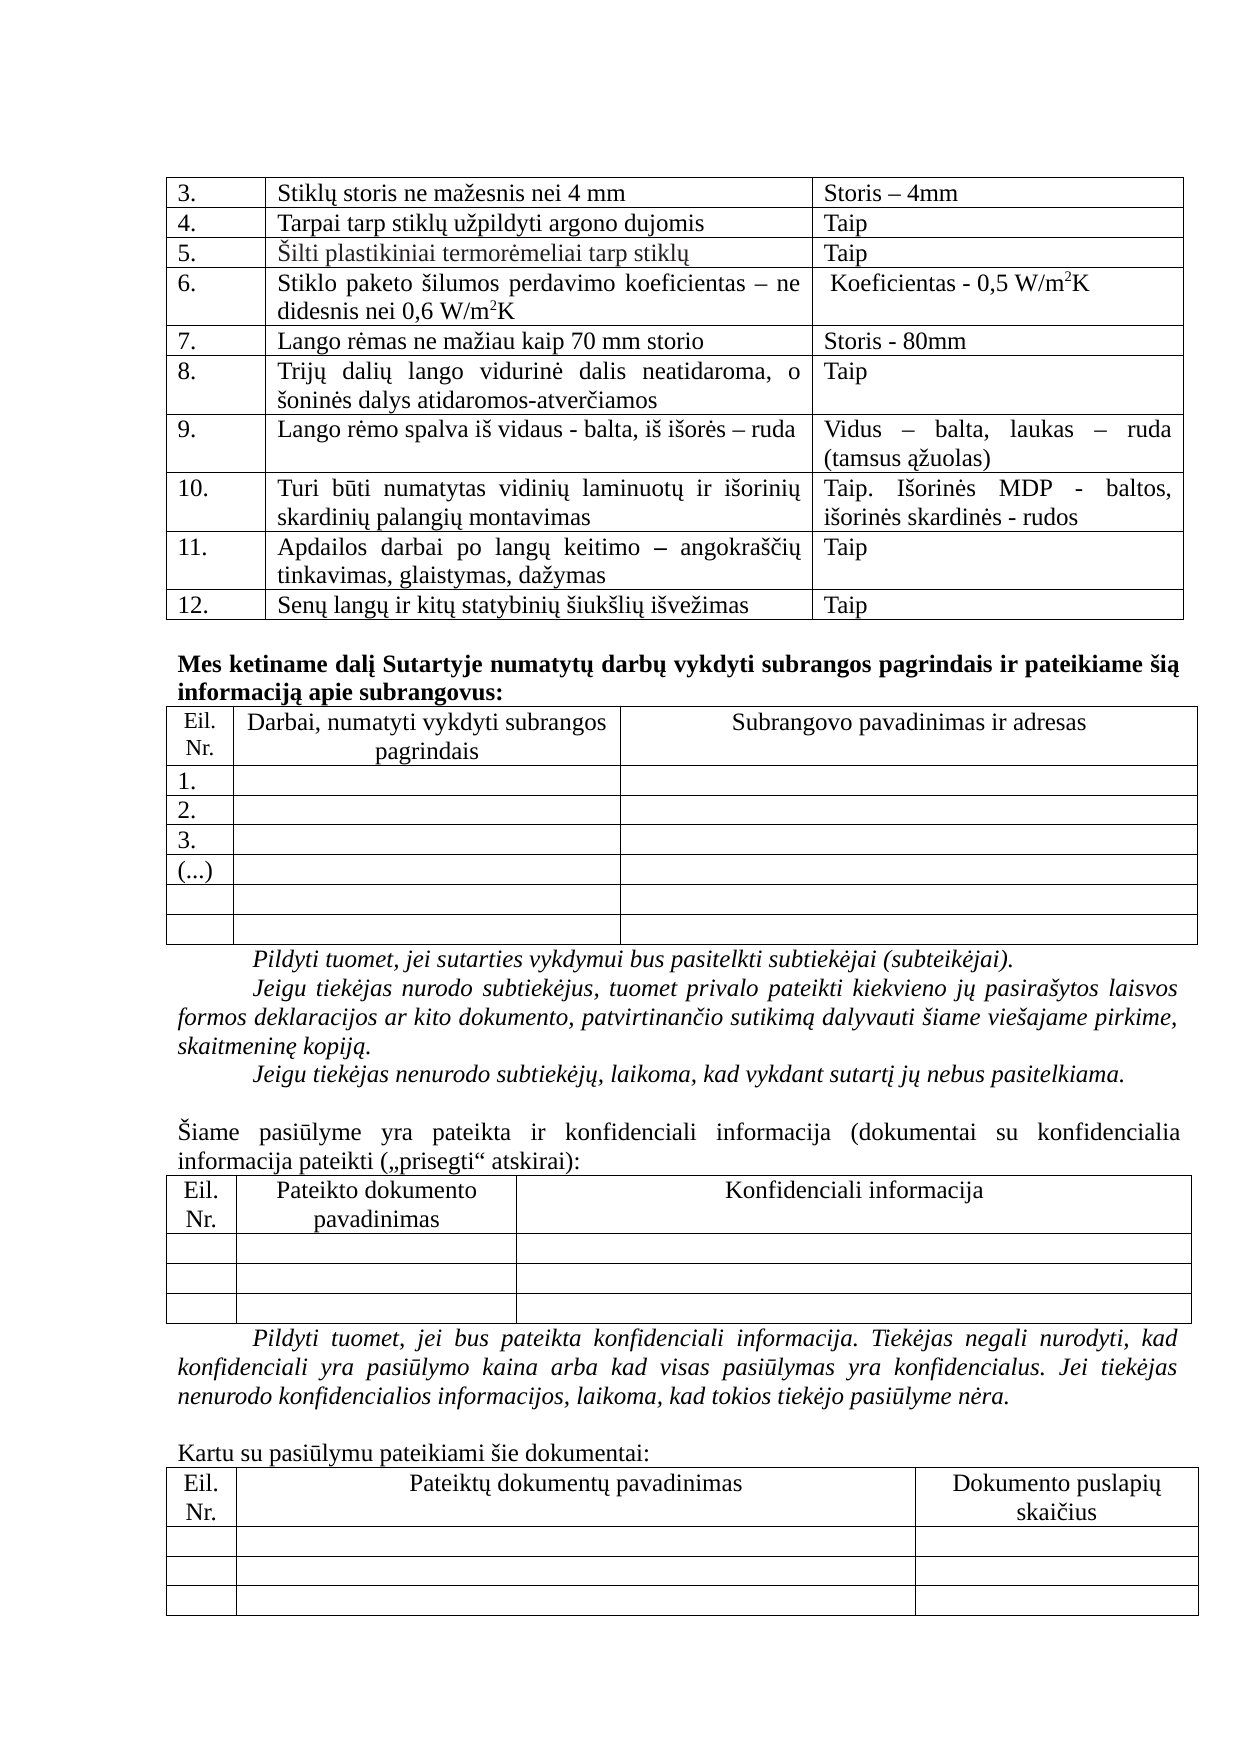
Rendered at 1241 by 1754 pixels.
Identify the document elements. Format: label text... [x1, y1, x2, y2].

table_header Konfidenciali informacija [517, 1176, 1191, 1233]
table_cell 3. [167, 825, 233, 854]
table_cell Taip. Išorinės MDP - baltos, išorinės skardinės - rudos [813, 473, 1183, 531]
table_cell Vidus – balta, laukas – ruda (tamsus ąžuolas) [813, 415, 1183, 472]
table_cell Taip [813, 238, 1183, 267]
table_cell [234, 766, 620, 794]
table_cell [237, 1234, 516, 1263]
table_cell [237, 1294, 516, 1322]
table_cell [234, 885, 620, 914]
table_cell 9. [167, 415, 265, 472]
table_header Pateiktų dokumentų pavadinimas [237, 1468, 915, 1526]
table_cell [916, 1557, 1198, 1585]
table_cell Stiklo paketo šilumos perdavimo koeficientas – ne didesnis nei 0,6 W/m2K [266, 268, 812, 325]
table_cell [237, 1527, 915, 1556]
table_cell Taip [813, 532, 1183, 589]
text Pildyti tuomet, jei bus pateikta konfidenciali informacija. Tiekėjas negali nurodyti, kad konfidenciali yra pasiūlymo kaina arba kad visas pasiūlymas yra konfidencialus. Jei tiekėjas nenurodo konfidencialios informacijos, laikoma, kad tokios tiekėjo pasiūlyme nėra. [177, 1324, 1181, 1410]
table_cell [234, 796, 620, 824]
table_cell [517, 1234, 1191, 1263]
table_cell Trijų dalių lango vidurinė dalis neatidaroma, o šoninės dalys atidaromos-atverčiamos [266, 356, 812, 413]
table_cell Taip [813, 356, 1183, 413]
table_cell 7. [167, 326, 265, 355]
table_cell Lango rėmas ne mažiau kaip 70 mm storio [266, 326, 812, 355]
table_header Eil.Nr. [167, 1468, 236, 1526]
table_cell 10. [167, 473, 265, 531]
table_cell Šilti plastikiniai termorėmeliai tarp stiklų [266, 238, 812, 267]
table_header Eil.Nr. [167, 1176, 236, 1233]
table_cell Lango rėmo spalva iš vidaus - balta, iš išorės – ruda [266, 415, 812, 472]
table_cell Storis – 4mm [813, 178, 1183, 207]
table_cell Taip [813, 208, 1183, 237]
table_cell 5. [167, 238, 265, 267]
table_cell [621, 796, 1197, 824]
text Mes ketiname dalį Sutartyje numatytų darbų vykdyti subrangos pagrindais ir pateikiame šią informaciją apie subrangovus: [177, 649, 1181, 706]
table_header Pateikto dokumento pavadinimas [237, 1176, 516, 1233]
text Šiame pasiūlyme yra pateikta ir konfidenciali informacija (dokumentai su konfidencialia informacija pateikti („prisegti“ atskirai): [177, 1117, 1181, 1174]
table_cell 11. [167, 532, 265, 589]
table_cell 12. [167, 590, 265, 619]
table_cell Stiklų storis ne mažesnis nei 4 mm [266, 178, 812, 207]
table_cell Storis - 80mm [813, 326, 1183, 355]
table_cell [237, 1557, 915, 1585]
table_cell 6. [167, 268, 265, 325]
table_cell [237, 1264, 516, 1293]
table_cell Taip [813, 590, 1183, 619]
table_cell [237, 1586, 915, 1615]
table_cell Turi būti numatytas vidinių laminuotų ir išorinių skardinių palangių montavimas [266, 473, 812, 531]
table_header Darbai, numatyti vykdyti subrangos pagrindais [234, 707, 620, 765]
table_cell [167, 1527, 236, 1556]
table_cell 8. [167, 356, 265, 413]
table_cell [234, 825, 620, 854]
text Pildyti tuomet, jei sutarties vykdymui bus pasitelkti subtiekėjai (subteikėjai). [177, 945, 1181, 973]
text Jeigu tiekėjas nenurodo subtiekėjų, laikoma, kad vykdant sutartį jų nebus pasitelkiama. [177, 1059, 1181, 1088]
text Kartu su pasiūlymu pateikiami šie dokumentai: [177, 1438, 1181, 1467]
table_cell [517, 1294, 1191, 1322]
table_header Eil. Nr. [167, 707, 233, 765]
table_cell 4. [167, 208, 265, 237]
table_cell [916, 1527, 1198, 1556]
table_cell [167, 915, 233, 943]
table_cell [621, 915, 1197, 943]
table_header Dokumento puslapių skaičius [916, 1468, 1198, 1526]
table_cell Koeficientas - 0,5 W/m2K [813, 268, 1183, 325]
table_cell [167, 1586, 236, 1615]
table_cell [234, 855, 620, 884]
table_cell [167, 1264, 236, 1293]
table_cell 2. [167, 796, 233, 824]
table_cell 1. [167, 766, 233, 794]
table_cell [234, 915, 620, 943]
table_cell [517, 1264, 1191, 1293]
text Jeigu tiekėjas nurodo subtiekėjus, tuomet privalo pateikti kiekvieno jų pasirašytos laisvos formos deklaracijos ar kito dokumento, patvirtinančio sutikimą dalyvauti šiame viešajame pirkime, skaitmeninę kopiją. [177, 973, 1181, 1059]
table_cell [621, 885, 1197, 914]
table_cell [916, 1586, 1198, 1615]
table_cell Apdailos darbai po langų keitimo – angokraščių tinkavimas, glaistymas, dažymas [266, 532, 812, 589]
table_cell [621, 825, 1197, 854]
table_cell [167, 885, 233, 914]
table_cell [167, 1234, 236, 1263]
table_cell 3. [167, 178, 265, 207]
table_cell [167, 1557, 236, 1585]
table_cell (...) [167, 855, 233, 884]
table_cell Senų langų ir kitų statybinių šiukšlių išvežimas [266, 590, 812, 619]
table_header Subrangovo pavadinimas ir adresas [621, 707, 1197, 765]
table_cell [167, 1294, 236, 1322]
table_cell [621, 766, 1197, 794]
table_cell [621, 855, 1197, 884]
table_cell Tarpai tarp stiklų užpildyti argono dujomis [266, 208, 812, 237]
